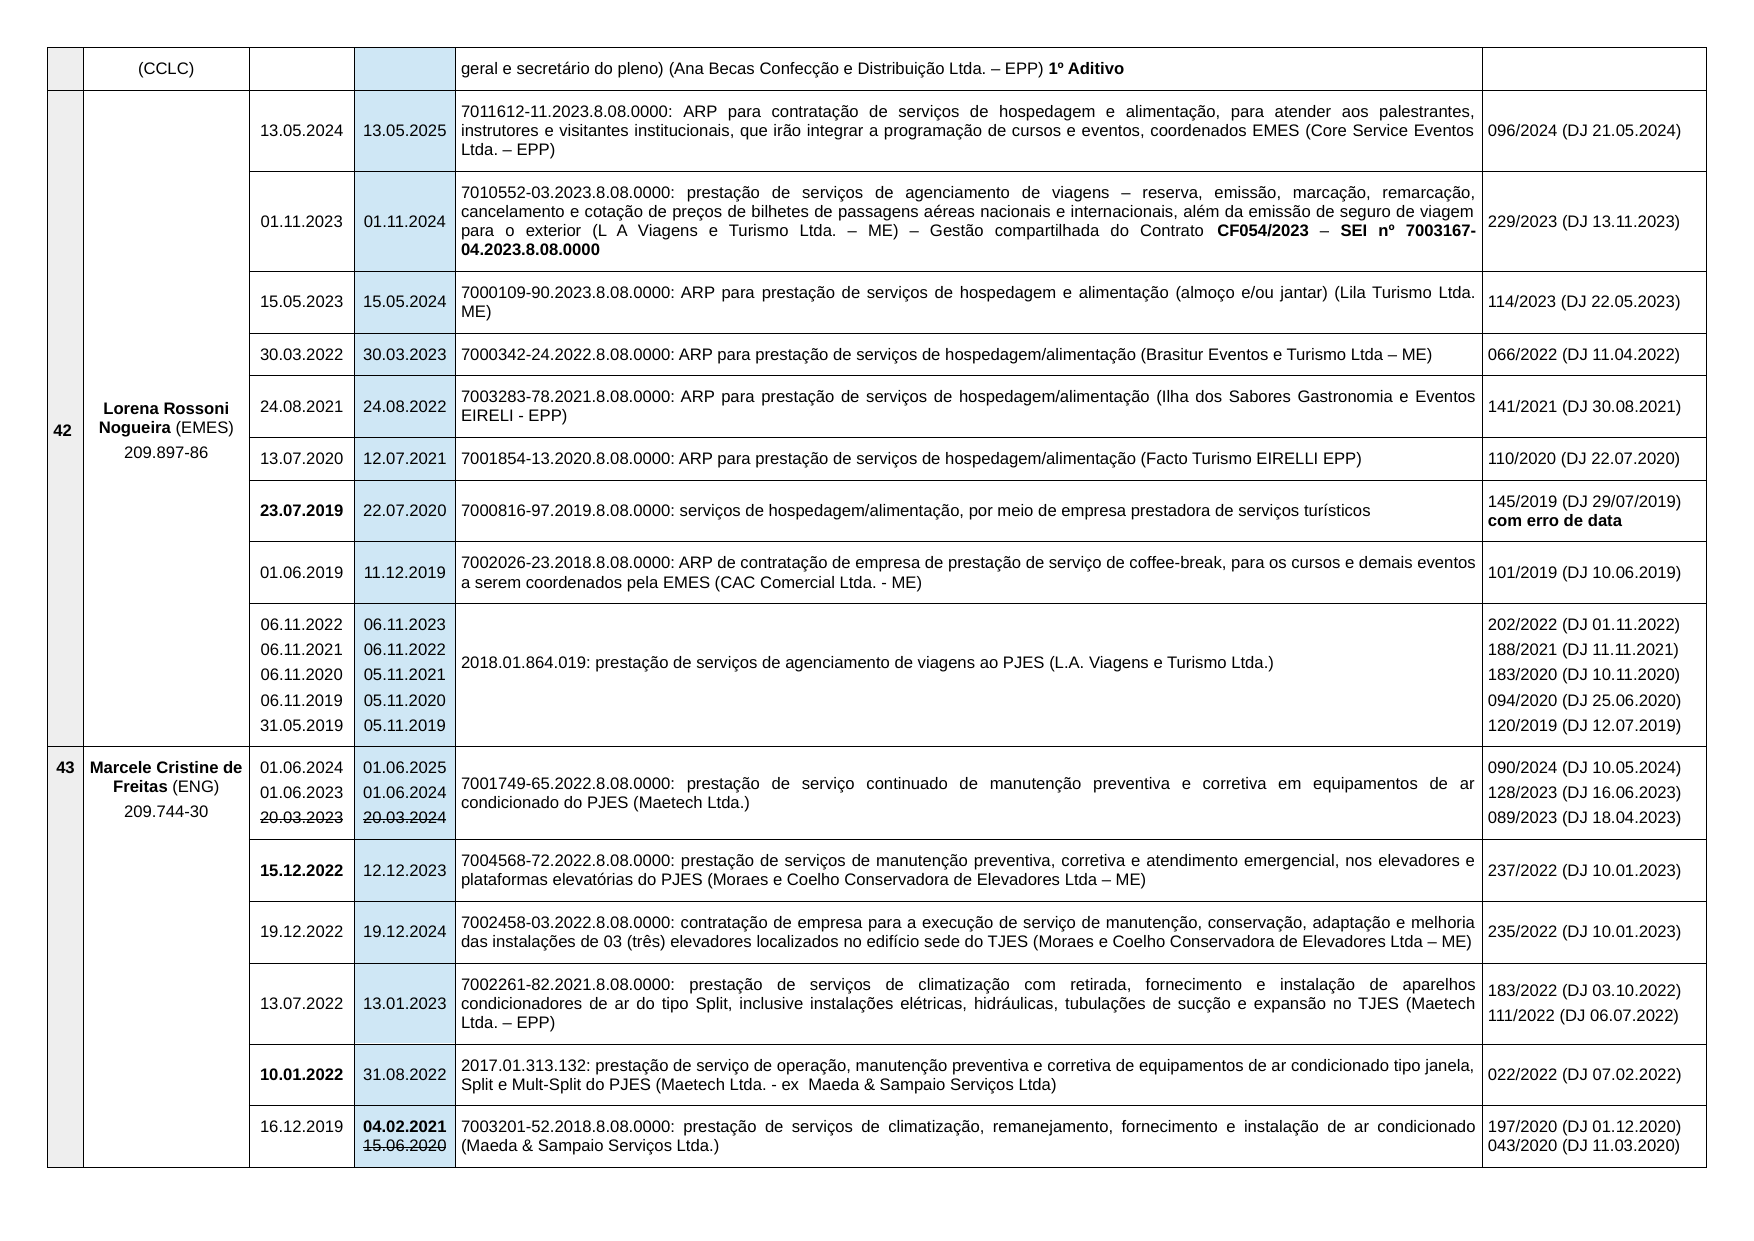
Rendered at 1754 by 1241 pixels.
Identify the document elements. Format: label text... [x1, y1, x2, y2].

table_cell 141/2021 (DJ 30.08.2021) [1483, 376, 1706, 437]
table_cell 15.05.2024 [355, 272, 455, 333]
table_cell 13.01.2023 [355, 964, 455, 1043]
table_cell 202/2022 (DJ 01.11.2022) 188/2021 (DJ 11.11.2021) 183/2020 (DJ 10.11.2020) 094/2020 (DJ 25.06.2020) 120/2019 (DJ 12.07.2019) [1483, 604, 1706, 746]
table_cell 7002026-23.2018.8.08.0000: ARP de contratação de empresa de prestação de serviço de coffee-break, para os cursos e demais eventos a serem coordenados pela EMES (CAC Comercial Ltda. - ME) [456, 542, 1482, 603]
table_cell 101/2019 (DJ 10.06.2019) [1483, 542, 1706, 603]
table_cell 229/2023 (DJ 13.11.2023) [1483, 172, 1706, 271]
table_cell 022/2022 (DJ 07.02.2022) [1483, 1045, 1706, 1105]
table_cell 7010552-03.2023.8.08.0000: prestação de serviços de agenciamento de viagens – reserva, emissão, marcação, remarcação, cancelamento e cotação de preços de bilhetes de passagens aéreas nacionais e internacionais, além da emissão de seguro de viagem para o exterior (L A Viagens e Turismo Ltda. – ME) – Gestão compartilhada do Contrato CF054/2023 – SEI nº 7003167-04.2023.8.08.0000 [456, 172, 1482, 271]
table_cell 04.02.202115.06.2020 [355, 1106, 455, 1167]
table_cell 7003283-78.2021.8.08.0000: ARP para prestação de serviços de hospedagem/alimentação (Ilha dos Sabores Gastronomia e Eventos EIRELI - EPP) [456, 376, 1482, 437]
table_cell 7001749-65.2022.8.08.0000: prestação de serviço continuado de manutenção preventiva e corretiva em equipamentos de ar condicionado do PJES (Maetech Ltda.) [456, 747, 1482, 839]
table_cell 01.06.2025 01.06.2024 20.03.2024 [355, 747, 455, 839]
table_cell 114/2023 (DJ 22.05.2023) [1483, 272, 1706, 333]
table_cell 2018.01.864.019: prestação de serviços de agenciamento de viagens ao PJES (L.A. Viagens e Turismo Ltda.) [456, 604, 1482, 746]
table_cell (CCLC) [84, 48, 249, 90]
table_cell 12.12.2023 [355, 840, 455, 901]
table_cell 01.11.2024 [355, 172, 455, 271]
table_cell 13.07.2022 [250, 964, 354, 1043]
table_cell 145/2019 (DJ 29/07/2019) com erro de data [1483, 481, 1706, 541]
table_cell 7001854-13.2020.8.08.0000: ARP para prestação de serviços de hospedagem/alimentação (Facto Turismo EIRELLI EPP) [456, 438, 1482, 480]
table_cell 01.06.2024 01.06.2023 20.03.2023 [250, 747, 354, 839]
table_cell [48, 48, 83, 90]
table_cell 43 [48, 747, 83, 1167]
table_cell 24.08.2022 [355, 376, 455, 437]
table_cell 01.11.2023 [250, 172, 354, 271]
table_cell 7011612-11.2023.8.08.0000: ARP para contratação de serviços de hospedagem e alimentação, para atender aos palestrantes, instrutores e visitantes institucionais, que irão integrar a programação de cursos e eventos, coordenados EMES (Core Service Eventos Ltda. – EPP) [456, 91, 1482, 171]
table_cell 42 [48, 91, 83, 746]
table_cell 30.03.2022 [250, 334, 354, 375]
table_cell 110/2020 (DJ 22.07.2020) [1483, 438, 1706, 480]
table_cell 2017.01.313.132: prestação de serviço de operação, manutenção preventiva e corretiva de equipamentos de ar condicionado tipo janela, Split e Mult-Split do PJES (Maetech Ltda. - ex Maeda & Sampaio Serviços Ltda) [456, 1045, 1482, 1105]
table_cell 096/2024 (DJ 21.05.2024) [1483, 91, 1706, 171]
table_cell 7000109-90.2023.8.08.0000: ARP para prestação de serviços de hospedagem e alimentação (almoço e/ou jantar) (Lila Turismo Ltda. ME) [456, 272, 1482, 333]
table_cell 13.07.2020 [250, 438, 354, 480]
table_cell 7003201-52.2018.8.08.0000: prestação de serviços de climatização, remanejamento, fornecimento e instalação de ar condicionado (Maeda & Sampaio Serviços Ltda.) [456, 1106, 1482, 1167]
table_cell 7002261-82.2021.8.08.0000: prestação de serviços de climatização com retirada, fornecimento e instalação de aparelhos condicionadores de ar do tipo Split, inclusive instalações elétricas, hidráulicas, tubulações de sucção e expansão no TJES (Maetech Ltda. – EPP) [456, 964, 1482, 1043]
table_cell 7004568-72.2022.8.08.0000: prestação de serviços de manutenção preventiva, corretiva e atendimento emergencial, nos elevadores e plataformas elevatórias do PJES (Moraes e Coelho Conservadora de Elevadores Ltda – ME) [456, 840, 1482, 901]
table_cell geral e secretário do pleno) (Ana Becas Confecção e Distribuição Ltda. – EPP) 1º Aditivo [456, 48, 1482, 90]
table_cell Marcele Cristine de Freitas (ENG) 209.744-30 [84, 747, 249, 1167]
table_cell [355, 48, 455, 90]
table_cell 01.06.2019 [250, 542, 354, 603]
table_cell 06.11.2023 06.11.2022 05.11.2021 05.11.2020 05.11.2019 [355, 604, 455, 746]
table_cell 197/2020 (DJ 01.12.2020) 043/2020 (DJ 11.03.2020) [1483, 1106, 1706, 1167]
table_cell 7002458-03.2022.8.08.0000: contratação de empresa para a execução de serviço de manutenção, conservação, adaptação e melhoria das instalações de 03 (três) elevadores localizados no edifício sede do TJES (Moraes e Coelho Conservadora de Elevadores Ltda – ME) [456, 902, 1482, 963]
table_cell 16.12.2019 [250, 1106, 354, 1167]
table_cell 15.05.2023 [250, 272, 354, 333]
table_cell 13.05.2025 [355, 91, 455, 171]
table_cell 12.07.2021 [355, 438, 455, 480]
table_cell [1483, 48, 1706, 90]
table_cell 235/2022 (DJ 10.01.2023) [1483, 902, 1706, 963]
table_cell 22.07.2020 [355, 481, 455, 541]
table_cell [250, 48, 354, 90]
table_cell 24.08.2021 [250, 376, 354, 437]
table_cell 090/2024 (DJ 10.05.2024) 128/2023 (DJ 16.06.2023) 089/2023 (DJ 18.04.2023) [1483, 747, 1706, 839]
table_cell 183/2022 (DJ 03.10.2022) 111/2022 (DJ 06.07.2022) [1483, 964, 1706, 1043]
table_cell 13.05.2024 [250, 91, 354, 171]
table_cell Lorena Rossoni Nogueira (EMES) 209.897-86 [84, 91, 249, 746]
table_cell 06.11.2022 06.11.2021 06.11.2020 06.11.2019 31.05.2019 [250, 604, 354, 746]
table_cell 19.12.2022 [250, 902, 354, 963]
table_cell 30.03.2023 [355, 334, 455, 375]
table_cell 19.12.2024 [355, 902, 455, 963]
table_cell 23.07.2019 [250, 481, 354, 541]
table_cell 066/2022 (DJ 11.04.2022) [1483, 334, 1706, 375]
table_cell 15.12.2022 [250, 840, 354, 901]
table_cell 7000816-97.2019.8.08.0000: serviços de hospedagem/alimentação, por meio de empresa prestadora de serviços turísticos [456, 481, 1482, 541]
table_cell 11.12.2019 [355, 542, 455, 603]
table_cell 237/2022 (DJ 10.01.2023) [1483, 840, 1706, 901]
table_cell 7000342-24.2022.8.08.0000: ARP para prestação de serviços de hospedagem/alimentação (Brasitur Eventos e Turismo Ltda – ME) [456, 334, 1482, 375]
table_cell 10.01.2022 [250, 1045, 354, 1105]
table_cell 31.08.2022 [355, 1045, 455, 1105]
